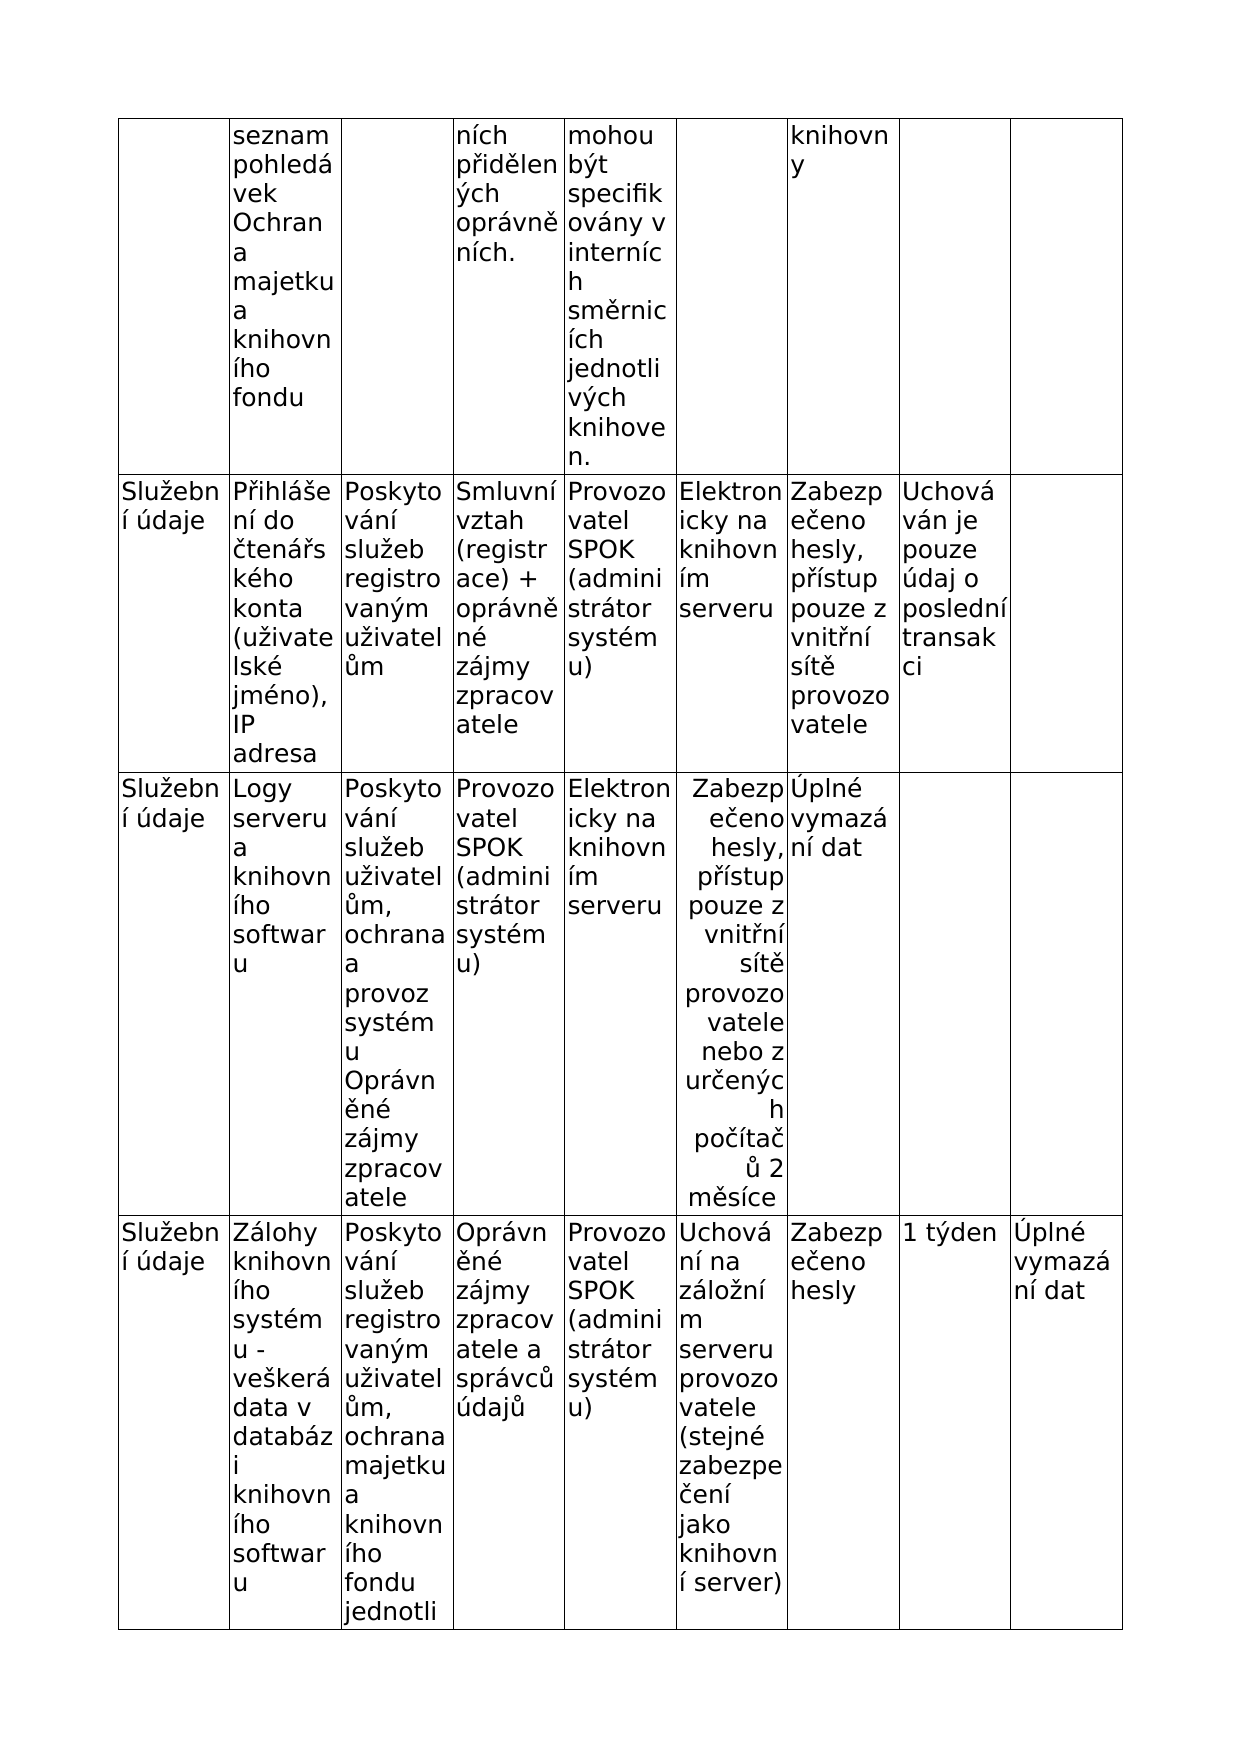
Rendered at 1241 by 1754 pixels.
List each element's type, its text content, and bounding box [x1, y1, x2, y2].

table_cell Zálohy knihovního systému - veškerá data v databázi knihovního softwaru [230, 1216, 341, 1629]
table_cell [900, 119, 1010, 474]
table_cell Služební údaje [119, 475, 229, 772]
table_cell [119, 119, 229, 474]
table_cell Služební údaje [119, 1216, 229, 1629]
table_cell Logy serveru a knihovního softwaru [230, 773, 341, 1215]
table_cell Přihlášení do čtenářského konta (uživatelské jméno), IP adresa [230, 475, 341, 772]
table_cell Oprávněné zájmy zpracovatele a správců údajů [454, 1216, 564, 1629]
table_cell Zabezpečeno hesly [788, 1216, 899, 1629]
table_cell Zabezpečeno hesly, přístup pouze z vnitřní sítě provozovatele nebo z určených počítačů 2 měsíce [677, 773, 787, 1215]
table_cell Uchováván je pouze údaj o poslední transakci [900, 475, 1010, 772]
table_cell Poskytování služeb registrovaným uživatelům, ochrana majetku a knihovního fondu jednotli [342, 1216, 453, 1629]
table_cell Elektronicky na knihovním serveru [565, 773, 676, 1215]
table_cell Úplné vymazání dat [1011, 1216, 1122, 1629]
table_cell Uchování na záložním serveru provozovatele (stejné zabezpečení jako knihovní server) [677, 1216, 787, 1629]
table_cell Provozovatel SPOK (administrátor systému) [565, 475, 676, 772]
table_cell [1011, 119, 1122, 474]
table_cell Zabezpečeno hesly, přístup pouze z vnitřní sítě provozovatele [788, 475, 899, 772]
table_cell Elektronicky na knihovním serveru [677, 475, 787, 772]
table_cell [900, 773, 1010, 1215]
table_cell [1011, 475, 1122, 772]
table_cell seznam pohledávek Ochrana majetku a knihovního fondu [230, 119, 341, 474]
table_cell Poskytování služeb registrovaným uživatelům [342, 475, 453, 772]
table_cell Poskytování služeb uživatelům, ochrana a provoz systému Oprávněné zájmy zpracovatele [342, 773, 453, 1215]
table_cell 1 týden [900, 1216, 1010, 1629]
table_cell [1011, 773, 1122, 1215]
table_cell Smluvní vztah (registrace) + oprávněné zájmy zpracovatele [454, 475, 564, 772]
table_cell knihovny [788, 119, 899, 474]
table_cell Služební údaje [119, 773, 229, 1215]
table_cell ních přidělených oprávněních. [454, 119, 564, 474]
table_cell Úplné vymazání dat [788, 773, 899, 1215]
table_cell [677, 119, 787, 474]
table_cell [342, 119, 453, 474]
table_cell Provozovatel SPOK (administrátor systému) [565, 1216, 676, 1629]
table_cell Provozovatel SPOK (administrátor systému) [454, 773, 564, 1215]
table_cell mohou být specifikovány v interních směrnicích jednotlivých knihoven. [565, 119, 676, 474]
